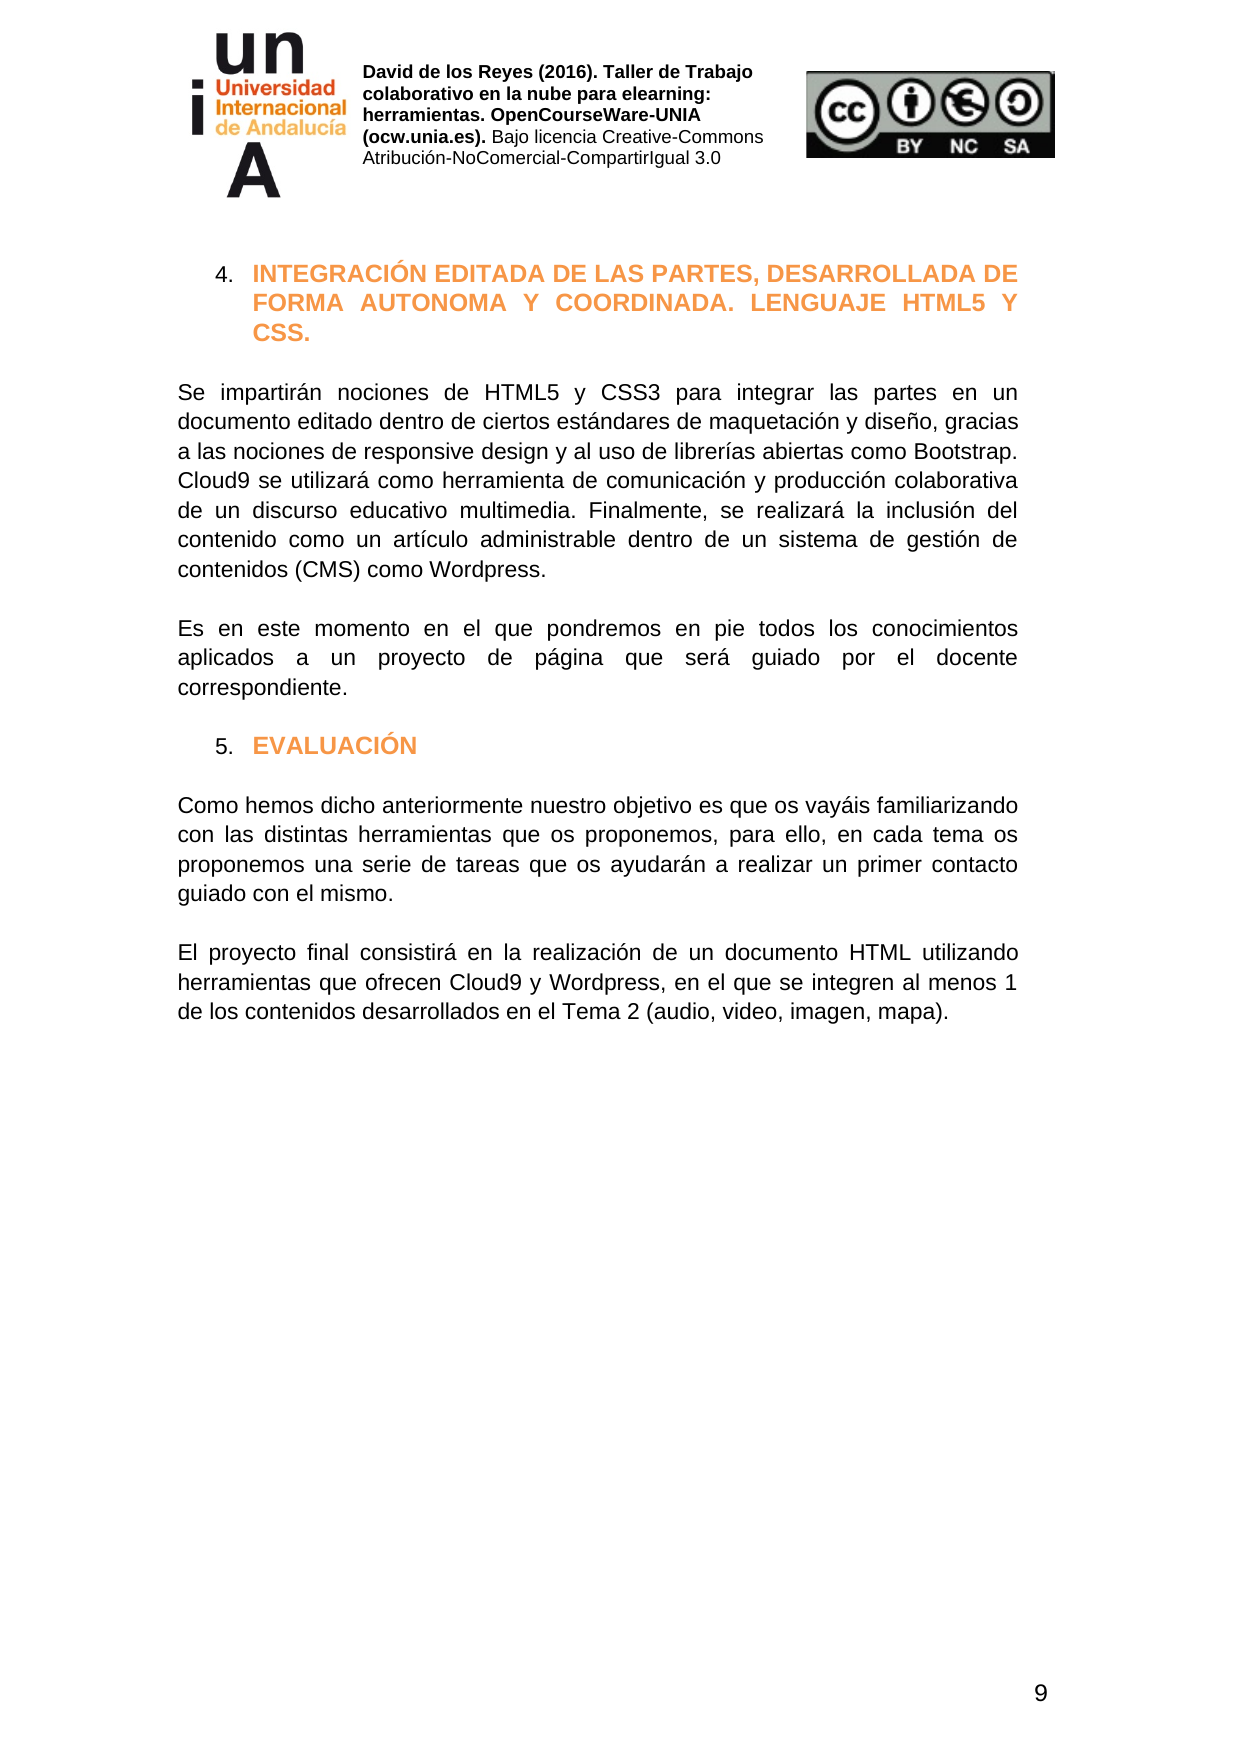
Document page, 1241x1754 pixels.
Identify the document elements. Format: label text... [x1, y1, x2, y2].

text Se impartirán nociones de HTML5 y CSS3 para integrar las partes en un documento editado dentro de ciertos estándares de maquetación y diseño, gracias a las nociones de responsive design y al uso de librerías abiertas como Bootstrap. Cloud9 se utilizará como herramienta de comunicación y producción colaborativa de un discurso educativo multimedia. Finalmente, se realizará la inclusión del contenido como un artículo administrable dentro de un sistema de gestión de contenidos (CMS) como Wordpress. [177, 377, 1019, 583]
list INTEGRACIÓN EDITADA DE LAS PARTES, DESARROLLADA DE FORMA AUTONOMA Y COORDINADA. LENGUAJE HTML5 Y CSS. [215, 259, 1019, 347]
text Es en este momento en el que pondremos en pie todos los conocimientos aplicados a un proyecto de página que será guiado por el docente correspondiente. [177, 613, 1019, 701]
text Como hemos dicho anteriormente nuestro objetivo es que os vayáis familiarizando con las distintas herramientas que os proponemos, para ello, en cada tema os proponemos una serie de tareas que os ayudarán a realizar un primer contacto guiado con el mismo. [177, 789, 1019, 907]
picture [806, 71, 1055, 158]
picture [188, 28, 351, 201]
list EVALUACIÓN [215, 731, 1019, 760]
text El proyecto final consistirá en la realización de un documento HTML utilizando herramientas que ofrecen Cloud9 y Wordpress, en el que se integren al menos 1 de los contenidos desarrollados en el Tema 2 (audio, video, imagen, mapa). [177, 937, 1019, 1025]
